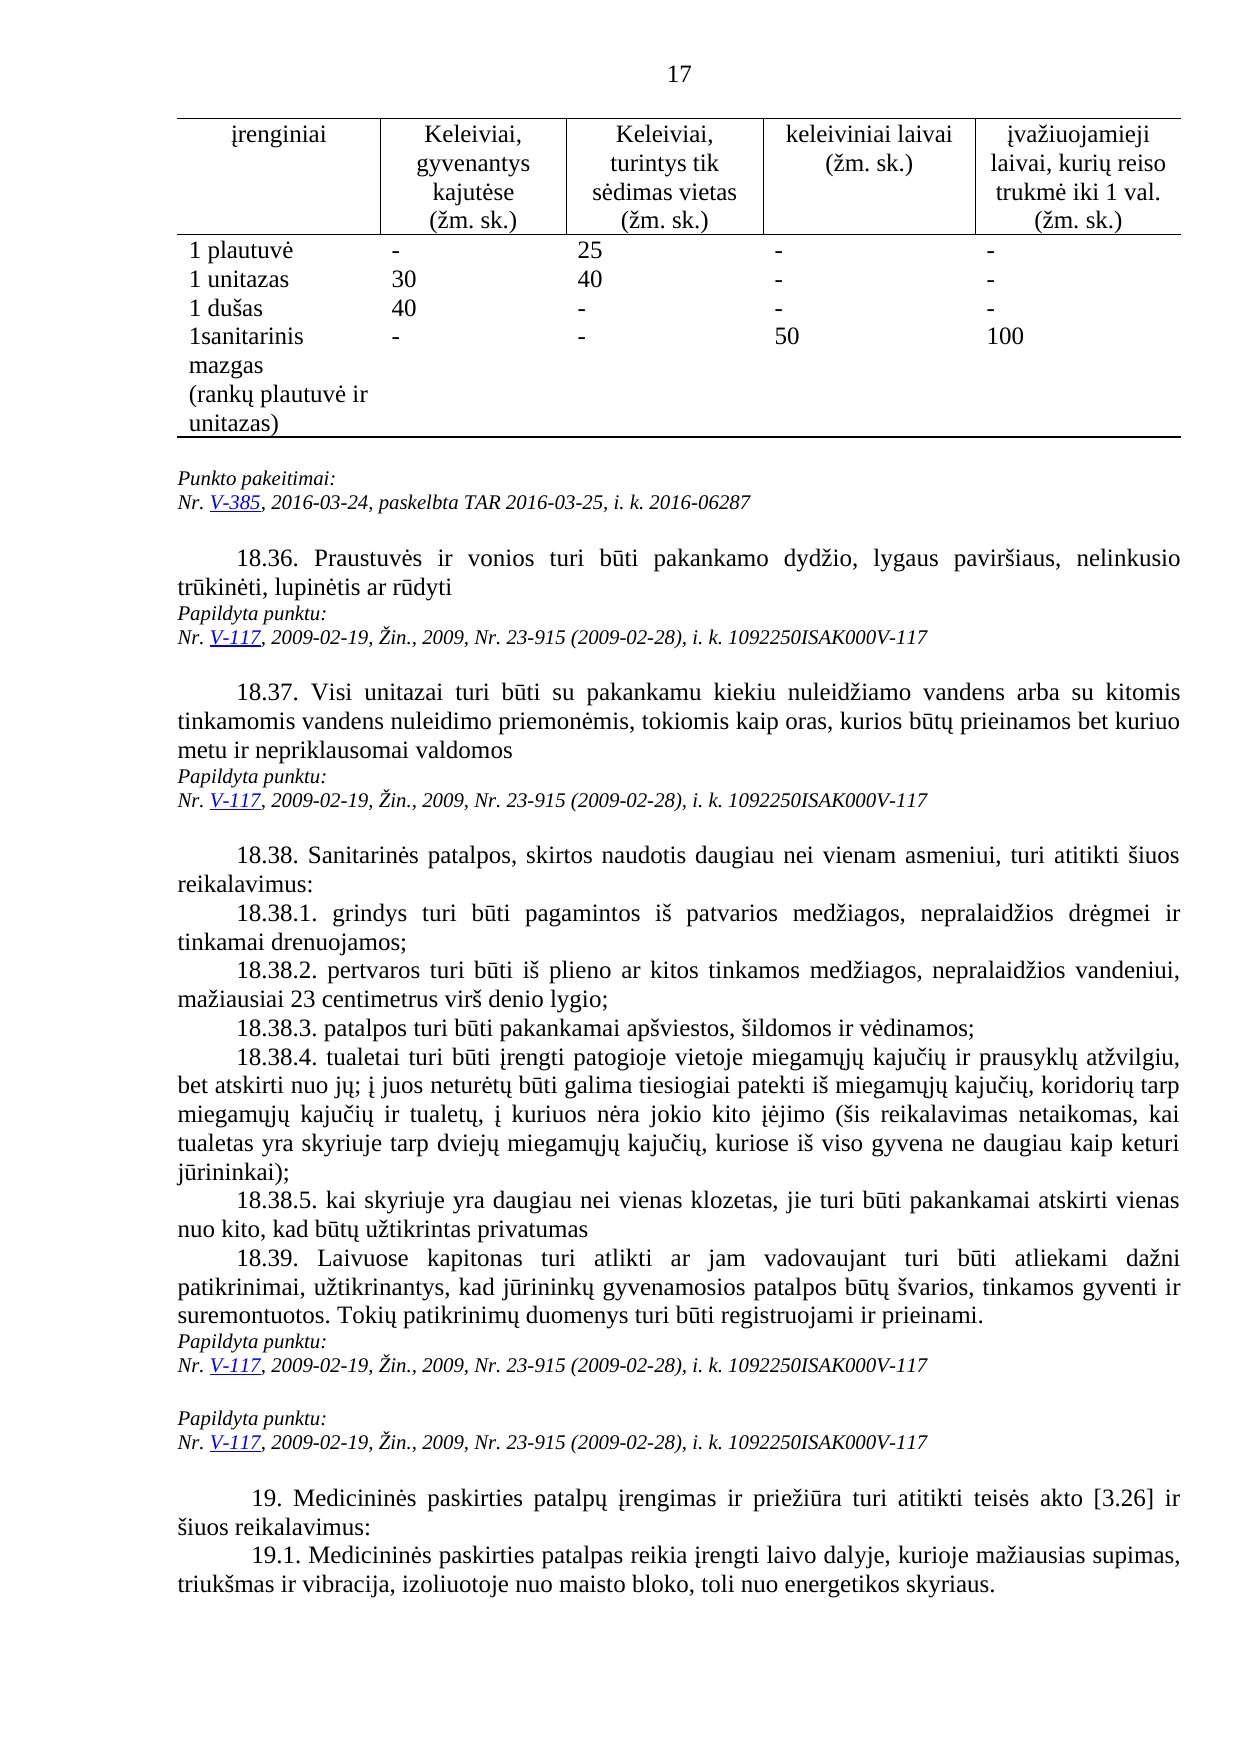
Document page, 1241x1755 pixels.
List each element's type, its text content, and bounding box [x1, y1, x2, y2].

table_header keleiviniai laivai (žm. sk.) [764, 119, 975, 234]
table_cell - [763, 235, 975, 264]
table_cell - [566, 321, 763, 379]
table_cell 100 [975, 321, 1181, 379]
text Nr. V-117, 2009-02-19, Žin., 2009, Nr. 23-915 (2009-02-28), i. k. 1092250ISAK000V-117 [177, 788, 1181, 812]
text Papildyta punktu: [177, 601, 1181, 625]
text Papildyta punktu: [177, 764, 1181, 788]
table_cell - [763, 293, 975, 321]
text 18.38.1. grindys turi būti pagamintos iš patvarios medžiagos, nepralaidžios drėgmei ir tinkamai drenuojamos; [177, 898, 1181, 956]
table_cell - [380, 235, 566, 264]
table_cell Keleiviai, turintys tik sėdimas vietas (žm. sk.) [567, 119, 763, 234]
text 19. Medicininės paskirties patalpų įrengimas ir priežiūra turi atitikti teisės akto [3.26] ir šiuos reikalavimus: [177, 1483, 1181, 1541]
table_header įvažiuojamieji laivai, kurių reiso trukmė iki 1 val. (žm. sk.) [976, 119, 1181, 234]
table_cell 40 [566, 264, 763, 293]
text Nr. V-117, 2009-02-19, Žin., 2009, Nr. 23-915 (2009-02-28), i. k. 1092250ISAK000V-117 [177, 625, 1181, 649]
table_cell - [975, 264, 1181, 293]
table_cell (rankų plautuvė ir unitazas) [177, 379, 380, 436]
table_cell Keleiviai, gyvenantys kajutėse (žm. sk.) [381, 119, 566, 234]
text 18.38.3. patalpos turi būti pakankamai apšviestos, šildomos ir vėdinamos; [177, 1013, 1181, 1042]
table_cell 50 [763, 321, 975, 379]
text 18.38. Sanitarinės patalpos, skirtos naudotis daugiau nei vienam asmeniui, turi atitikti šiuos reikalavimus: [177, 841, 1181, 898]
table_cell 40 [380, 293, 566, 321]
text 18.37. Visi unitazai turi būti su pakankamu kiekiu nuleidžiamo vandens arba su kitomis tinkamomis vandens nuleidimo priemonėmis, tokiomis kaip oras, kurios būtų prieinamos bet kuriuo metu ir nepriklausomai valdomos [177, 677, 1181, 764]
table_cell 30 [380, 264, 566, 293]
text 18.38.2. pertvaros turi būti iš plieno ar kitos tinkamos medžiagos, nepralaidžios vandeniui, mažiausiai 23 centimetrus virš denio lygio; [177, 956, 1181, 1013]
text Papildyta punktu: [177, 1329, 1181, 1353]
table_cell [763, 379, 975, 436]
text Nr. V-117, 2009-02-19, Žin., 2009, Nr. 23-915 (2009-02-28), i. k. 1092250ISAK000V-117 [177, 1430, 1181, 1454]
table_cell 1sanitarinis mazgas [177, 321, 380, 379]
table_cell - [380, 321, 566, 379]
table_header įrenginiai [177, 119, 380, 234]
text 18.39. Laivuose kapitonas turi atlikti ar jam vadovaujant turi būti atliekami dažni patikrinimai, užtikrinantys, kad jūrininkų gyvenamosios patalpos būtų švarios, tinkamos gyventi ir suremontuotos. Tokių patikrinimų duomenys turi būti registruojami ir prieinami. [177, 1243, 1181, 1329]
text Nr. V-117, 2009-02-19, Žin., 2009, Nr. 23-915 (2009-02-28), i. k. 1092250ISAK000V-117 [177, 1353, 1181, 1377]
text 19.1. Medicininės paskirties patalpas reikia įrengti laivo dalyje, kurioje mažiausias supimas, triukšmas ir vibracija, izoliuotoje nuo maisto bloko, toli nuo energetikos skyriaus. [177, 1541, 1181, 1598]
table_cell 1 unitazas [177, 264, 380, 293]
table_cell 1 dušas [177, 293, 380, 321]
text Nr. V-385, 2016-03-24, paskelbta TAR 2016-03-25, i. k. 2016-06287 [177, 490, 1181, 514]
table_cell - [975, 235, 1181, 264]
text Punkto pakeitimai: [177, 466, 1181, 490]
table_cell - [975, 293, 1181, 321]
text Papildyta punktu: [177, 1406, 1181, 1430]
table_cell - [566, 293, 763, 321]
table_cell [975, 379, 1181, 436]
table_cell [380, 379, 566, 436]
table_cell - [763, 264, 975, 293]
text 18.38.5. kai skyriuje yra daugiau nei vienas klozetas, jie turi būti pakankamai atskirti vienas nuo kito, kad būtų užtikrintas privatumas [177, 1186, 1181, 1243]
text 18.38.4. tualetai turi būti įrengti patogioje vietoje miegamųjų kajučių ir prausyklų atžvilgiu, bet atskirti nuo jų; į juos neturėtų būti galima tiesiogiai patekti iš miegamųjų kajučių, koridorių tarp miegamųjų kajučių ir tualetų, į kuriuos nėra jokio kito įėjimo (šis reikalavimas netaikomas, kai tualetas yra skyriuje tarp dviejų miegamųjų kajučių, kuriose iš viso gyvena ne daugiau kaip keturi jūrininkai); [177, 1042, 1181, 1186]
table_cell 25 [566, 235, 763, 264]
table_cell [566, 379, 763, 436]
text 18.36. Praustuvės ir vonios turi būti pakankamo dydžio, lygaus paviršiaus, nelinkusio trūkinėti, lupinėtis ar rūdyti [177, 543, 1181, 601]
table_cell 1 plautuvė [177, 235, 380, 264]
